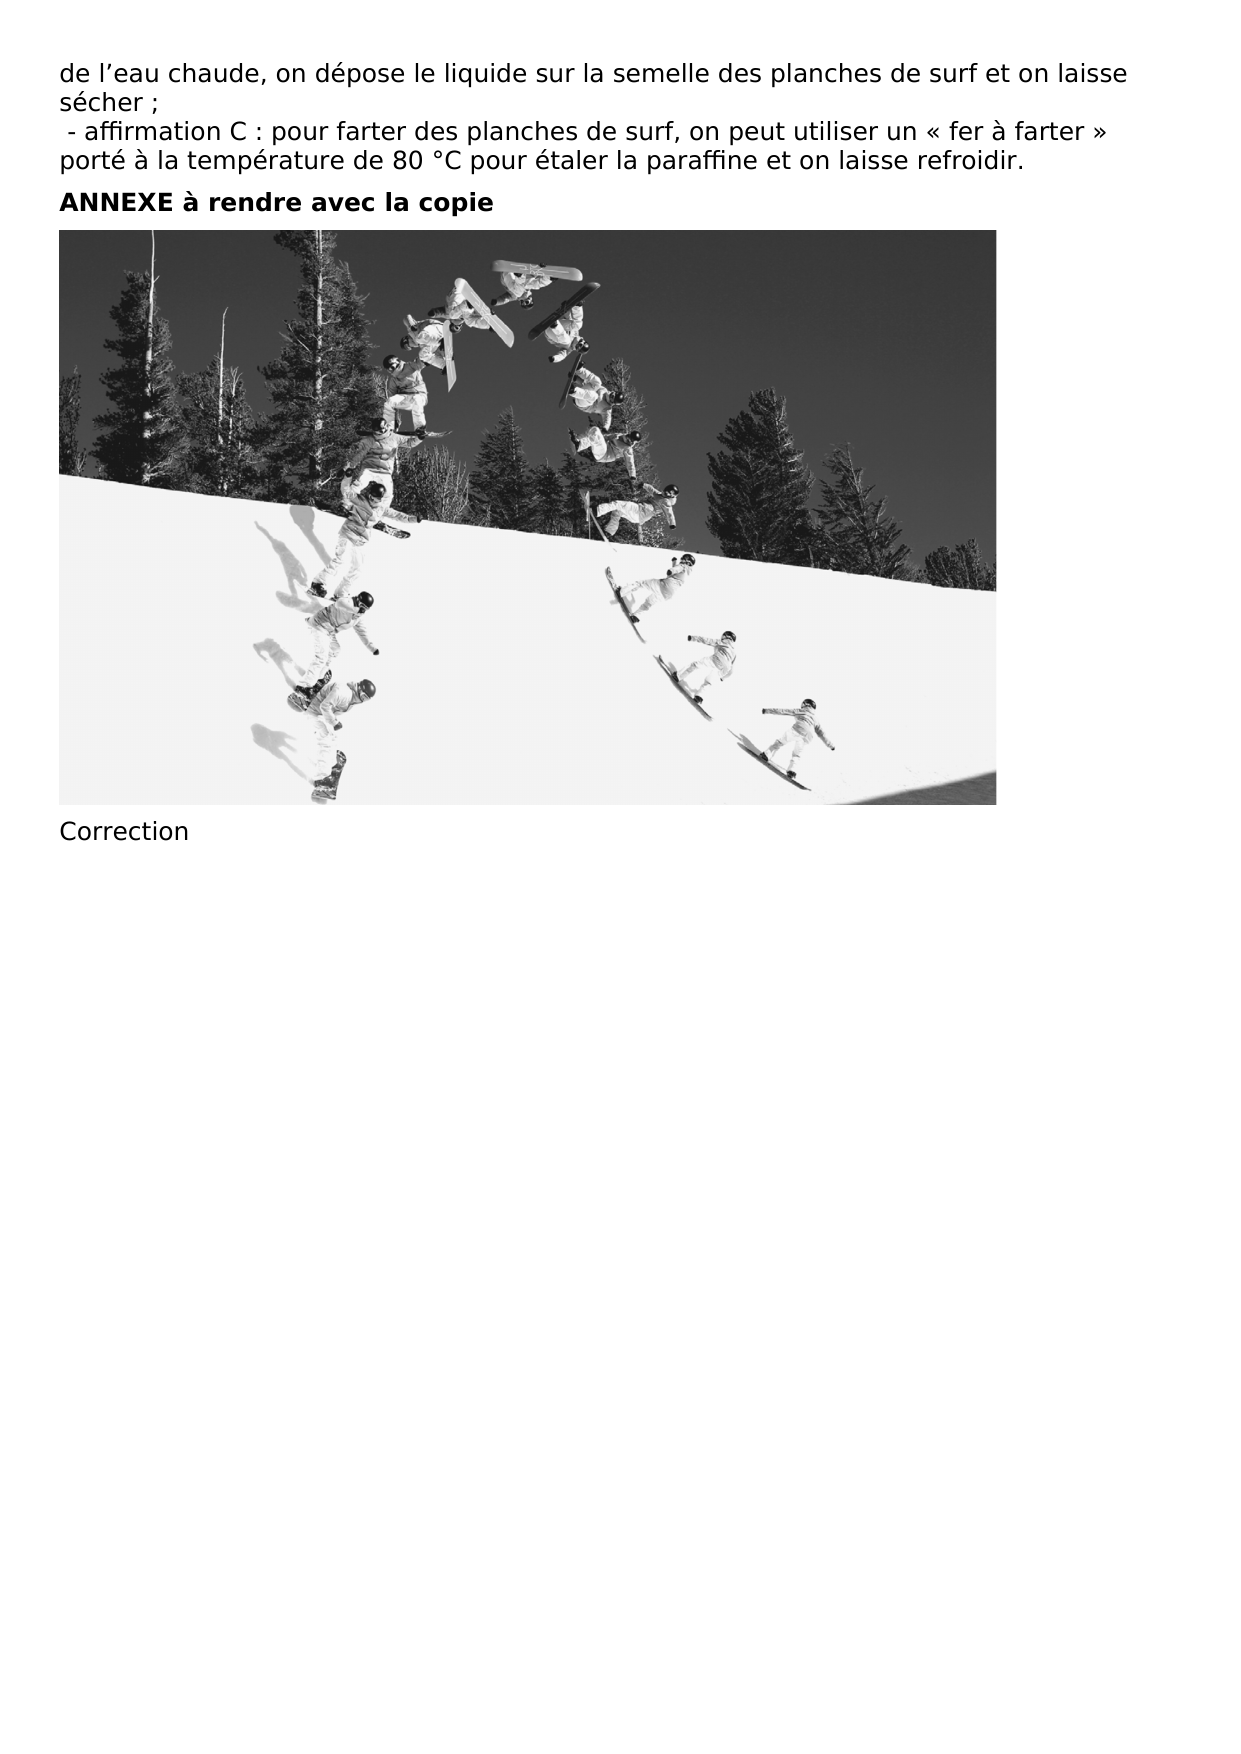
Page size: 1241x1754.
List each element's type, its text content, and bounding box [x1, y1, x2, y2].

text de l’eau chaude, on dépose le liquide sur la semelle des planches de surf et on laisse sécher ; - affirmation C : pour farter des planches de surf, on peut utiliser un « fer à farter » porté à la température de 80 °C pour étaler la paraffine et on laisse refroidir. [59, 59, 1181, 176]
picture [59, 230, 997, 805]
text Correction [59, 817, 1181, 847]
text ANNEXE à rendre avec la copie [59, 188, 1181, 217]
